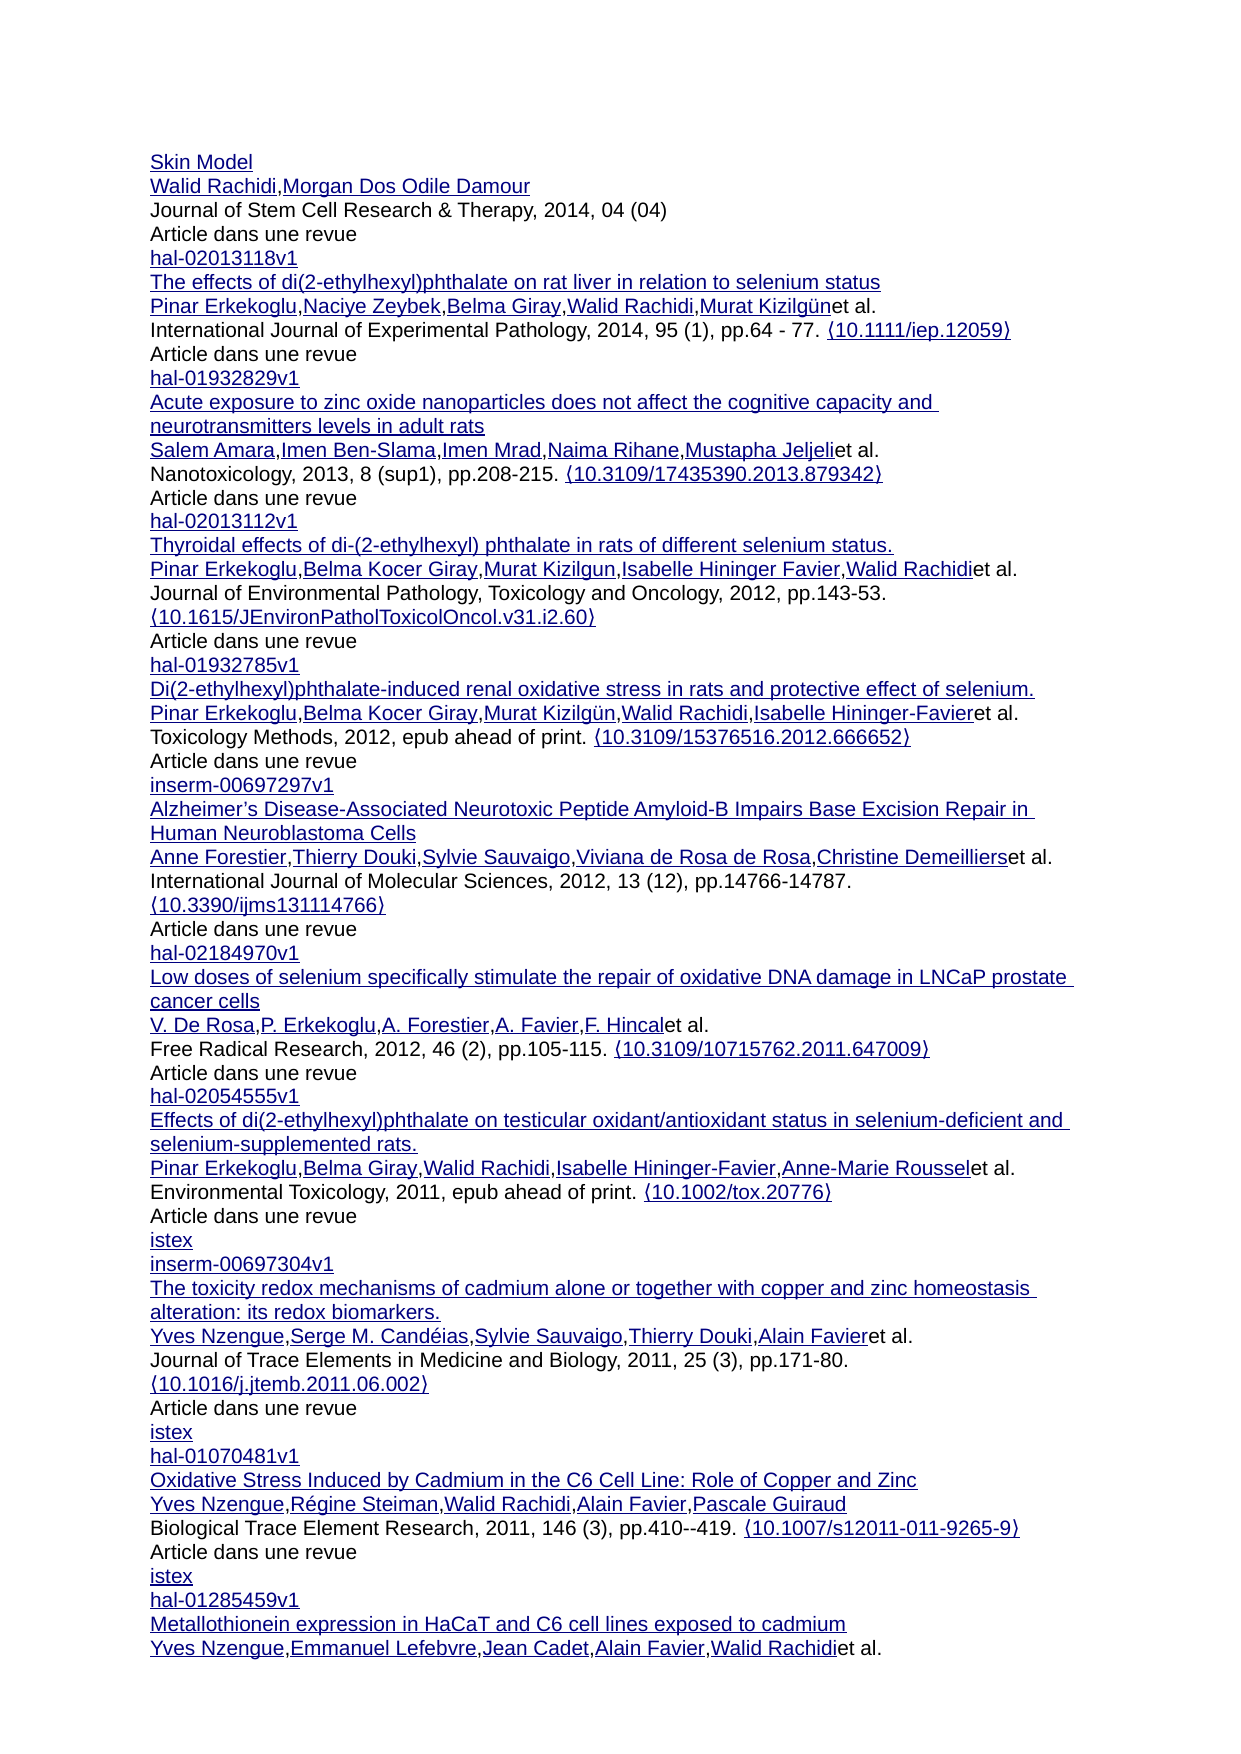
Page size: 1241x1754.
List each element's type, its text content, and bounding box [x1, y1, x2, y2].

table_cell Thyroidal effects of di-(2-ethylhexyl) phthalate in rats of different selenium status. Pinar Erkekoglu,Belma Kocer Giray,Murat Kizilgun,Isabelle Hininger Favier,Walid Rachidiet al. Journal of Environmental Pathology, Toxicology and Oncology, 2012, pp.143-53. ⟨10.1615/JEnvironPatholToxicolOncol.v31.i2.60⟩ Article dans une revue hal-01932785v1 [150, 533, 1090, 677]
table_cell Alzheimer’s Disease-Associated Neurotoxic Peptide Amyloid-Β Impairs Base Excision Repair in Human Neuroblastoma Cells Anne Forestier,Thierry Douki,Sylvie Sauvaigo,Viviana de Rosa de Rosa,Christine Demeillierset al. International Journal of Molecular Sciences, 2012, 13 (12), pp.14766-14787. ⟨10.3390/ijms131114766⟩ Article dans une revue hal-02184970v1 [150, 797, 1090, 964]
table_cell The toxicity redox mechanisms of cadmium alone or together with copper and zinc homeostasis alteration: its redox biomarkers. Yves Nzengue,Serge M. Candéias,Sylvie Sauvaigo,Thierry Douki,Alain Favieret al. Journal of Trace Elements in Medicine and Biology, 2011, 25 (3), pp.171-80. ⟨10.1016/j.jtemb.2011.06.002⟩ Article dans une revue istex hal-01070481v1 [150, 1276, 1090, 1468]
table_cell Acute exposure to zinc oxide nanoparticles does not affect the cognitive capacity and neurotransmitters levels in adult rats Salem Amara,Imen Ben-Slama,Imen Mrad,Naima Rihane,Mustapha Jeljeliet al. Nanotoxicology, 2013, 8 (sup1), pp.208-215. ⟨10.3109/17435390.2013.879342⟩ Article dans une revue hal-02013112v1 [150, 390, 1090, 533]
table_cell Low doses of selenium specifically stimulate the repair of oxidative DNA damage in LNCaP prostate cancer cells V. De Rosa,P. Erkekoglu,A. Forestier,A. Favier,F. Hincalet al. Free Radical Research, 2012, 46 (2), pp.105-115. ⟨10.3109/10715762.2011.647009⟩ Article dans une revue hal-02054555v1 [150, 965, 1090, 1108]
table_cell Di(2-ethylhexyl)phthalate-induced renal oxidative stress in rats and protective effect of selenium. Pinar Erkekoglu,Belma Kocer Giray,Murat Kizilgün,Walid Rachidi,Isabelle Hininger-Favieret al. Toxicology Methods, 2012, epub ahead of print. ⟨10.3109/15376516.2012.666652⟩ Article dans une revue inserm-00697297v1 [150, 677, 1090, 797]
table_cell Effects of di(2-ethylhexyl)phthalate on testicular oxidant/antioxidant status in selenium-deficient and selenium-supplemented rats. Pinar Erkekoglu,Belma Giray,Walid Rachidi,Isabelle Hininger-Favier,Anne-Marie Rousselet al. Environmental Toxicology, 2011, epub ahead of print. ⟨10.1002/tox.20776⟩ Article dans une revue istex inserm-00697304v1 [150, 1108, 1090, 1276]
table_cell Skin Model Walid Rachidi,Morgan Dos Odile Damour Journal of Stem Cell Research & Therapy, 2014, 04 (04) Article dans une revue hal-02013118v1 [150, 150, 1090, 270]
table_cell The effects of di(2-ethylhexyl)phthalate on rat liver in relation to selenium status Pinar Erkekoglu,Naciye Zeybek,Belma Giray,Walid Rachidi,Murat Kizilgünet al. International Journal of Experimental Pathology, 2014, 95 (1), pp.64 - 77. ⟨10.1111/iep.12059⟩ Article dans une revue hal-01932829v1 [150, 270, 1090, 389]
table_cell Metallothionein expression in HaCaT and C6 cell lines exposed to cadmium Yves Nzengue,Emmanuel Lefebvre,Jean Cadet,Alain Favier,Walid Rachidiet al. [150, 1611, 1090, 1659]
table_cell Oxidative Stress Induced by Cadmium in the C6 Cell Line: Role of Copper and Zinc Yves Nzengue,Régine Steiman,Walid Rachidi,Alain Favier,Pascale Guiraud Biological Trace Element Research, 2011, 146 (3), pp.410--419. ⟨10.1007/s12011-011-9265-9⟩ Article dans une revue istex hal-01285459v1 [150, 1468, 1090, 1611]
